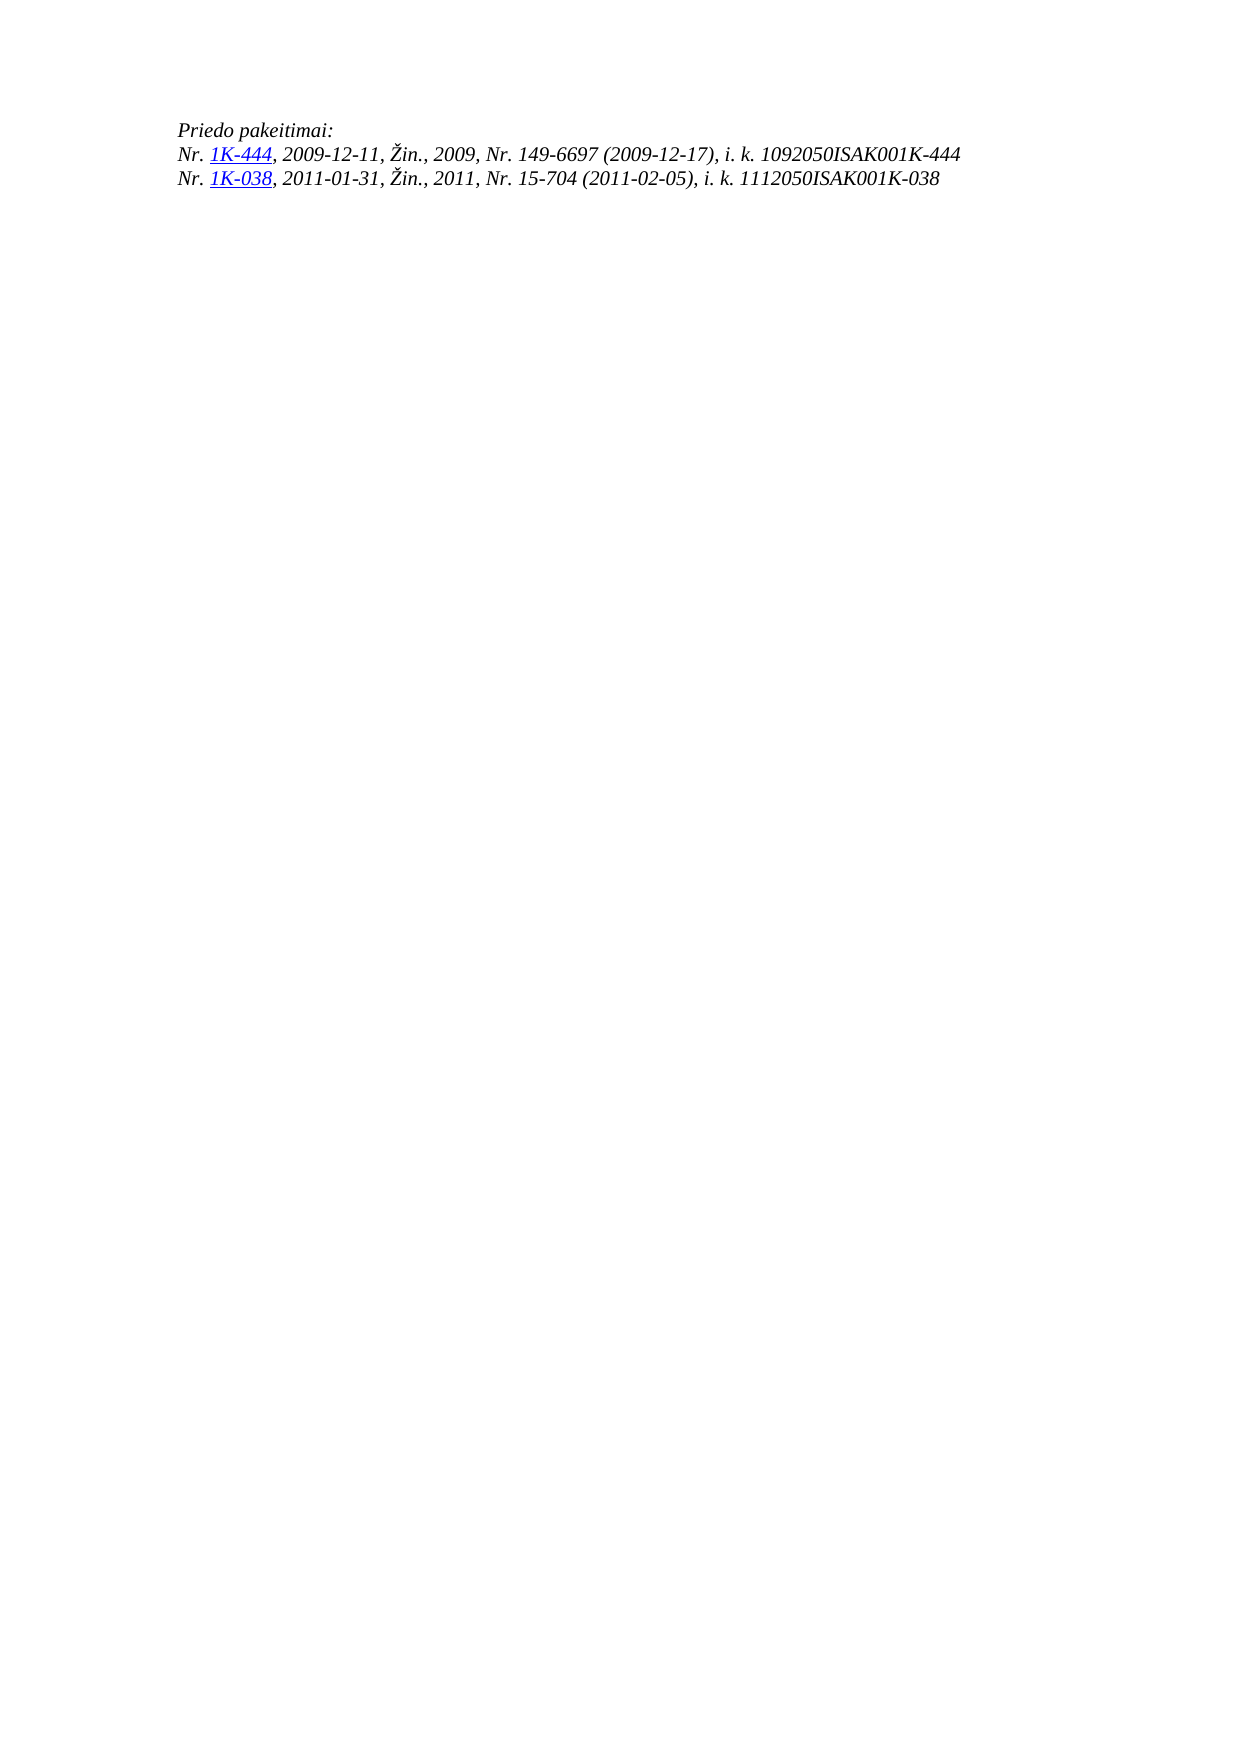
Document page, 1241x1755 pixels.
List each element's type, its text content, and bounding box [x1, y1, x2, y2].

text Nr. 1K-444, 2009-12-11, Žin., 2009, Nr. 149-6697 (2009-12-17), i. k. 1092050ISAK001K-444 [177, 142, 1122, 166]
text Priedo pakeitimai: [177, 118, 1122, 142]
text Nr. 1K-038, 2011-01-31, Žin., 2011, Nr. 15-704 (2011-02-05), i. k. 1112050ISAK001K-038 [177, 166, 1122, 190]
